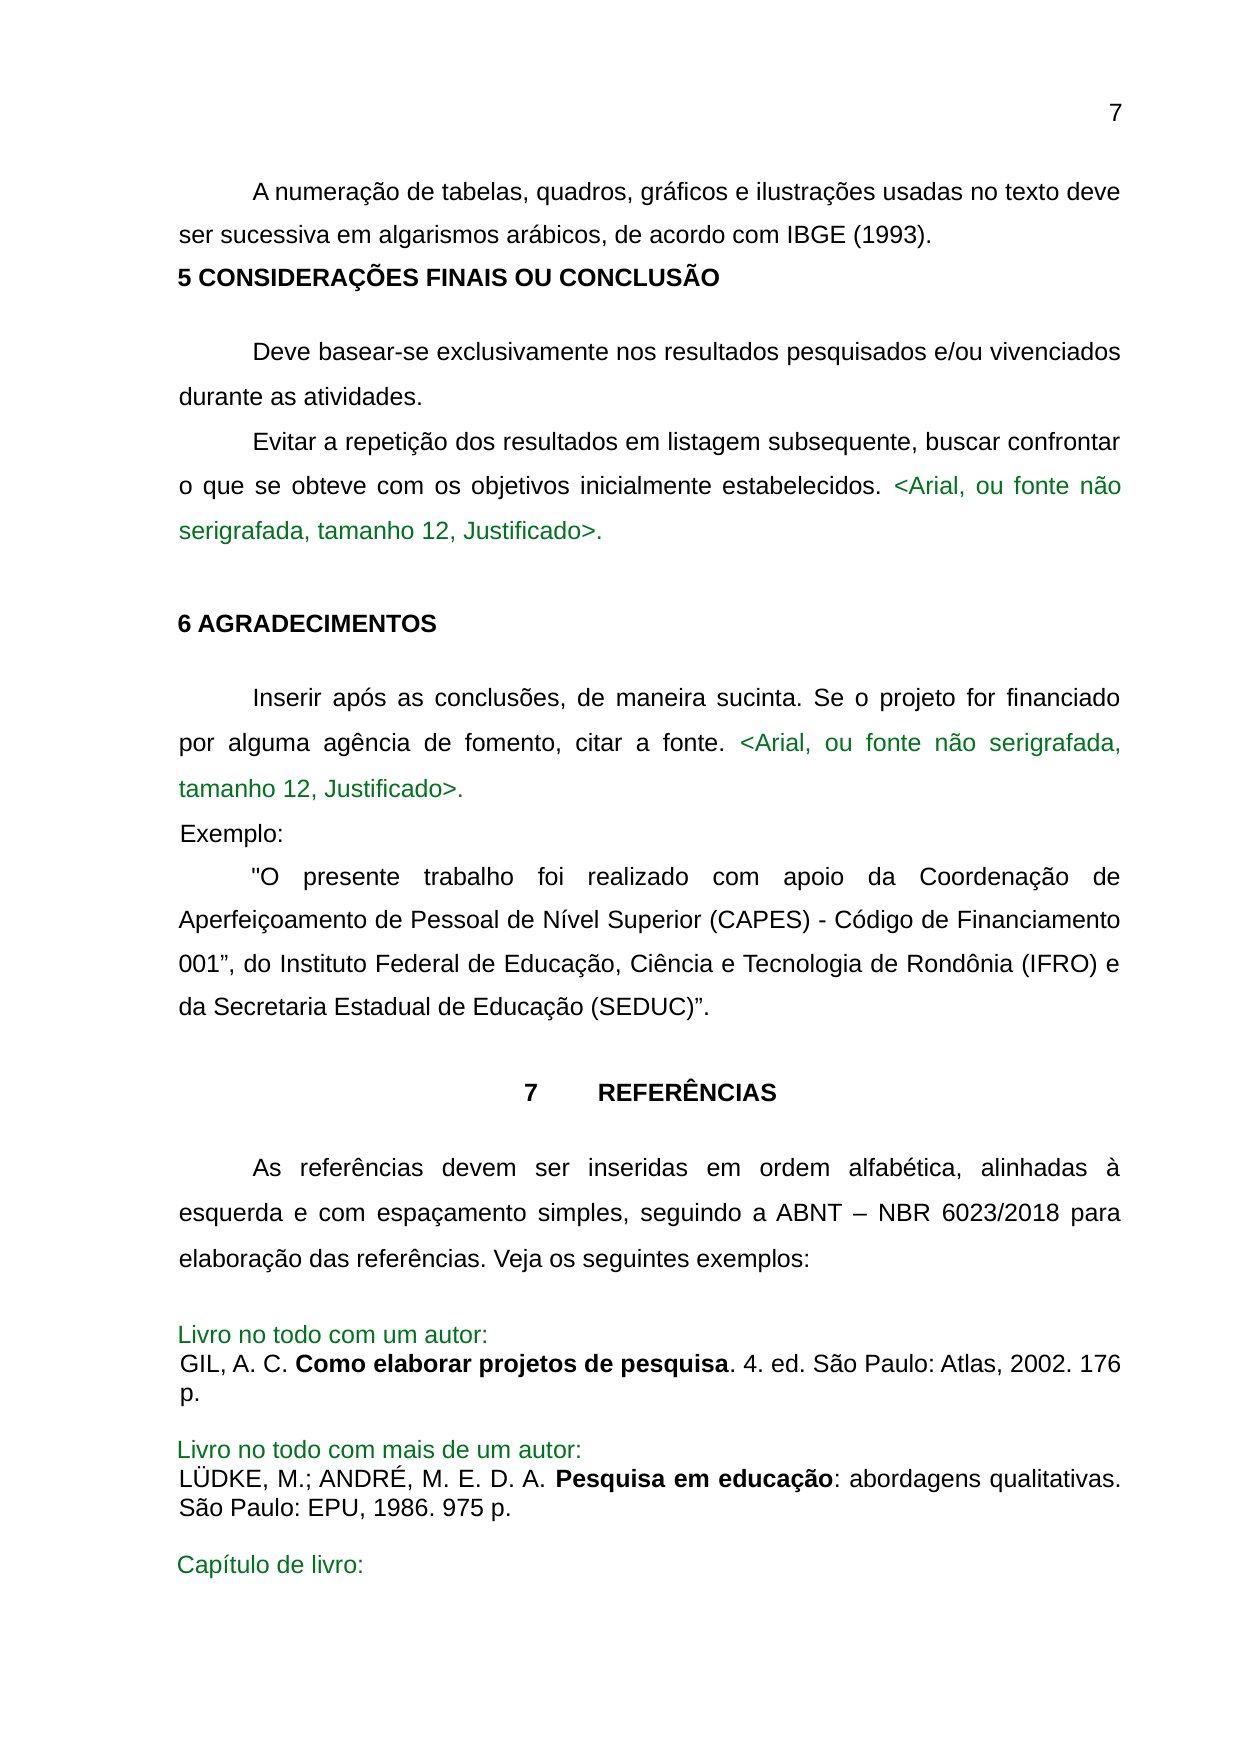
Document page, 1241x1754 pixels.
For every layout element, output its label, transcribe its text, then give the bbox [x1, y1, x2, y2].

text GIL, A. C. Como elaborar projetos de pesquisa. 4. ed. São Paulo: Atlas, 2002. 176 p. [179, 1349, 1122, 1406]
text Inserir após as conclusões, de maneira sucinta. Se o projeto for financiado por alguma agência de fomento, citar a fonte. <Arial, ou fonte não serigrafada, tamanho 12, Justificado>. [178, 683, 1122, 802]
text Exemplo: [179, 819, 1122, 848]
text Evitar a repetição dos resultados em listagem subsequente, buscar confrontar o que se obteve com os objetivos inicialmente estabelecidos. <Arial, ou fonte não serigrafada, tamanho 12, Justificado>. [178, 427, 1122, 544]
text Deve basear-se exclusivamente nos resultados pesquisados e/ou vivenciados durante as atividades. [178, 337, 1122, 411]
text Capítulo de livro: [177, 1550, 1122, 1579]
subtitle CONSIDERAÇÕES FINAIS OU CONCLUSÃO [177, 263, 1122, 292]
text A numeração de tabelas, quadros, gráficos e ilustrações usadas no texto deve ser sucessiva em algarismos arábicos, de acordo com IBGE (1993). [178, 177, 1122, 249]
text "O presente trabalho foi realizado com apoio da Coordenação de Aperfeiçoamento de Pessoal de Nível Superior (CAPES) - Código de Financiamento 001”, do Instituto Federal de Educação, Ciência e Tecnologia de Rondônia (IFRO) e da Secretaria Estadual de Educação (SEDUC)”. [178, 862, 1122, 1020]
subtitle REFERÊNCIAS [178, 1078, 1122, 1107]
subtitle AGRADECIMENTOS [177, 609, 1122, 638]
text As referências devem ser inseridas em ordem alfabética, alinhadas à esquerda e com espaçamento simples, seguindo a ABNT – NBR 6023/2018 para elaboração das referências. Veja os seguintes exemplos: [178, 1153, 1122, 1272]
text Livro no todo com mais de um autor: [177, 1435, 1122, 1464]
text LÜDKE, M.; ANDRÉ, M. E. D. A. Pesquisa em educação: abordagens qualitativas. São Paulo: EPU, 1986. 975 p. [178, 1464, 1122, 1521]
text Livro no todo com um autor: [177, 1320, 1122, 1349]
